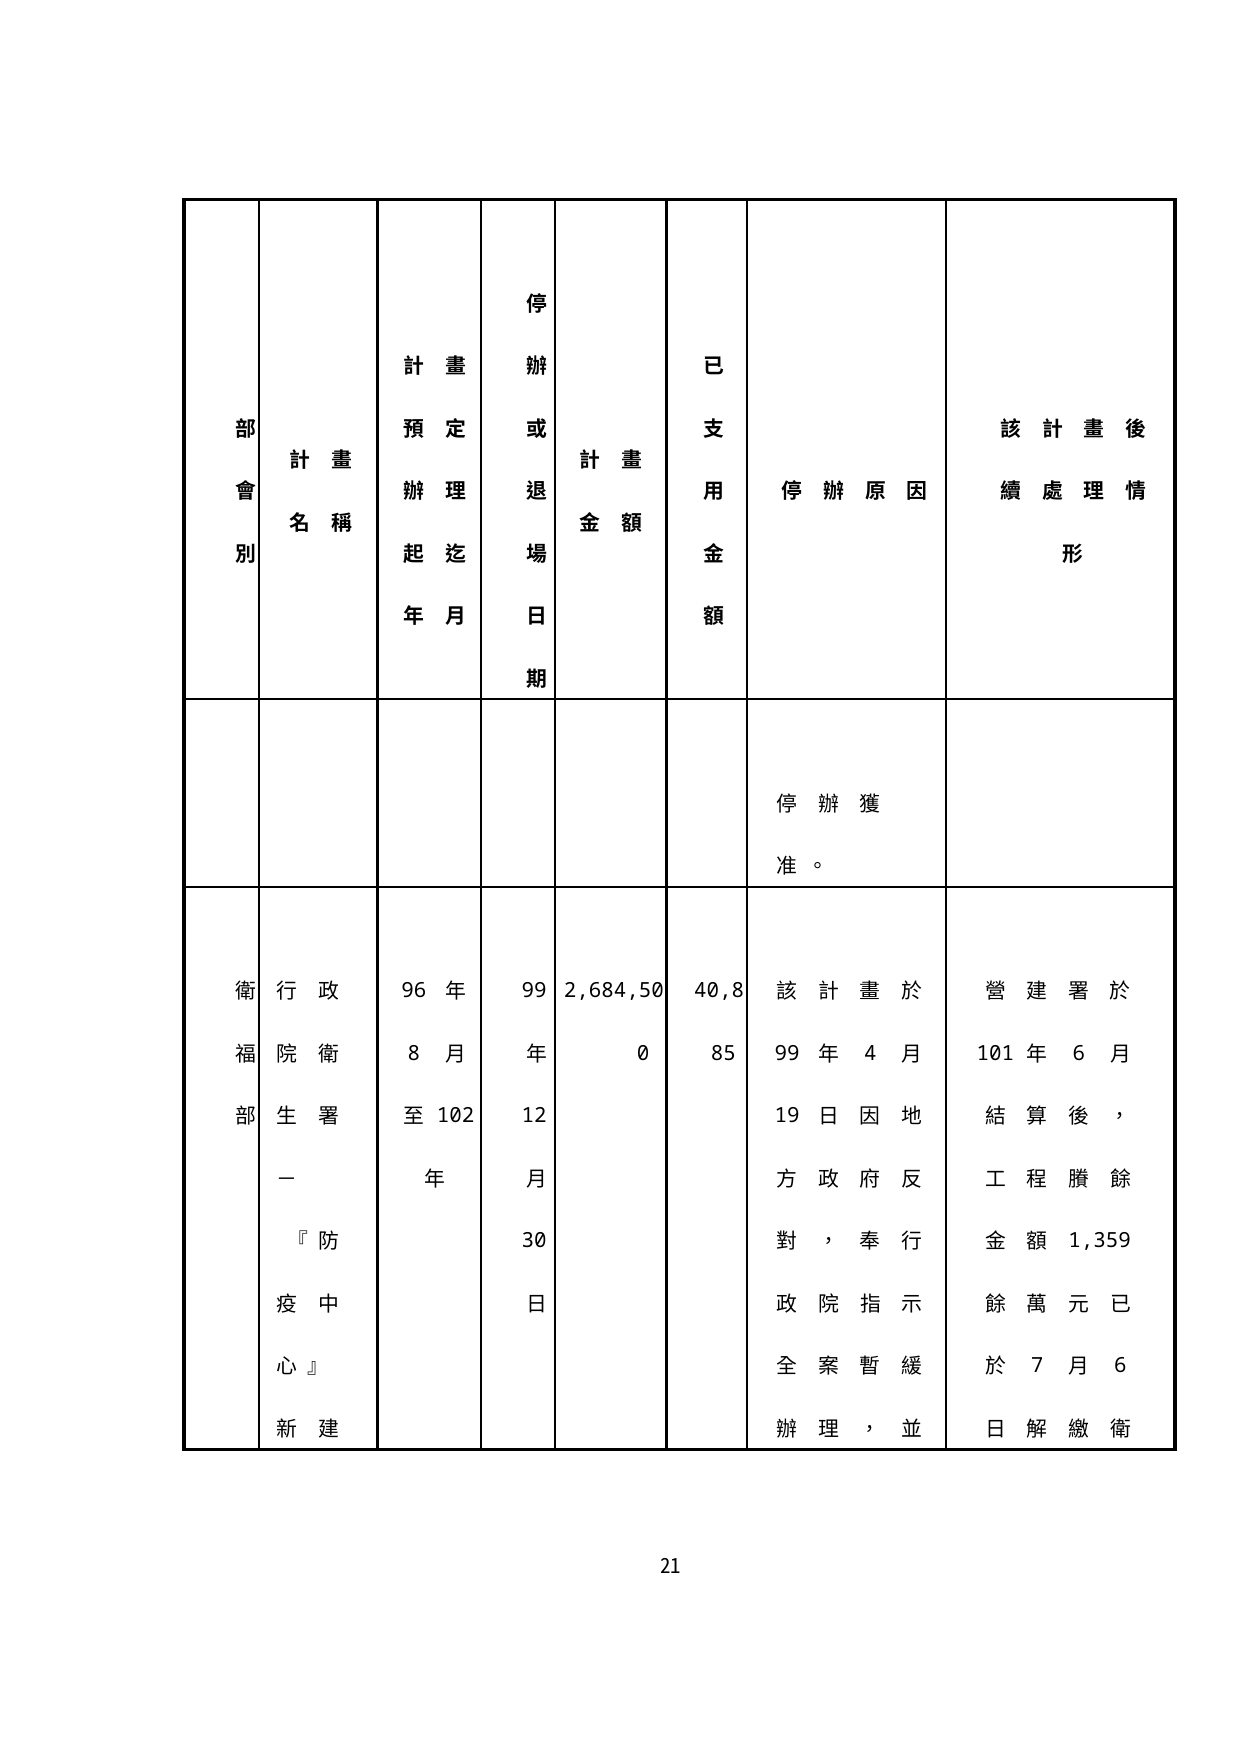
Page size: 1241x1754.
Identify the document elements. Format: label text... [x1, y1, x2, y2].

table_cell [186, 700, 258, 886]
table_cell 99年12月30日 [482, 888, 554, 1448]
table_header 部會別 [186, 201, 258, 698]
table_cell [260, 700, 376, 886]
table_cell [947, 700, 1173, 886]
table_header 該計畫後續處理情形 [947, 201, 1173, 698]
table_header 計畫預定辦理起迄年月 [379, 201, 480, 698]
table_header 停辦或退場日期 [482, 201, 554, 698]
table_cell 行政院衛生署－『防疫中心』新建 [260, 888, 376, 1448]
table_cell 2,684,500 [556, 888, 665, 1448]
table_header 計畫名稱 [260, 201, 376, 698]
table_cell 該計畫於99年4月19日因地方政府反對，奉行政院指示全案暫緩辦理，並 [748, 888, 945, 1448]
table_header 已支用金額 [668, 201, 746, 698]
table_cell [556, 700, 665, 886]
table_cell 96年8月至102年 [379, 888, 480, 1448]
table_cell 衛福部 [186, 888, 258, 1448]
table_header 計畫金額 [556, 201, 665, 698]
table_cell 停辦獲准。 [748, 700, 945, 886]
table_header 停辦原因 [748, 201, 945, 698]
table_cell [379, 700, 480, 886]
table_cell 40,885 [668, 888, 746, 1448]
table_cell [668, 700, 746, 886]
table_cell [482, 700, 554, 886]
table_cell 營建署於101年6月結算後，工程賸餘金額1,359餘萬元已於7月6日解繳衛 [947, 888, 1173, 1448]
